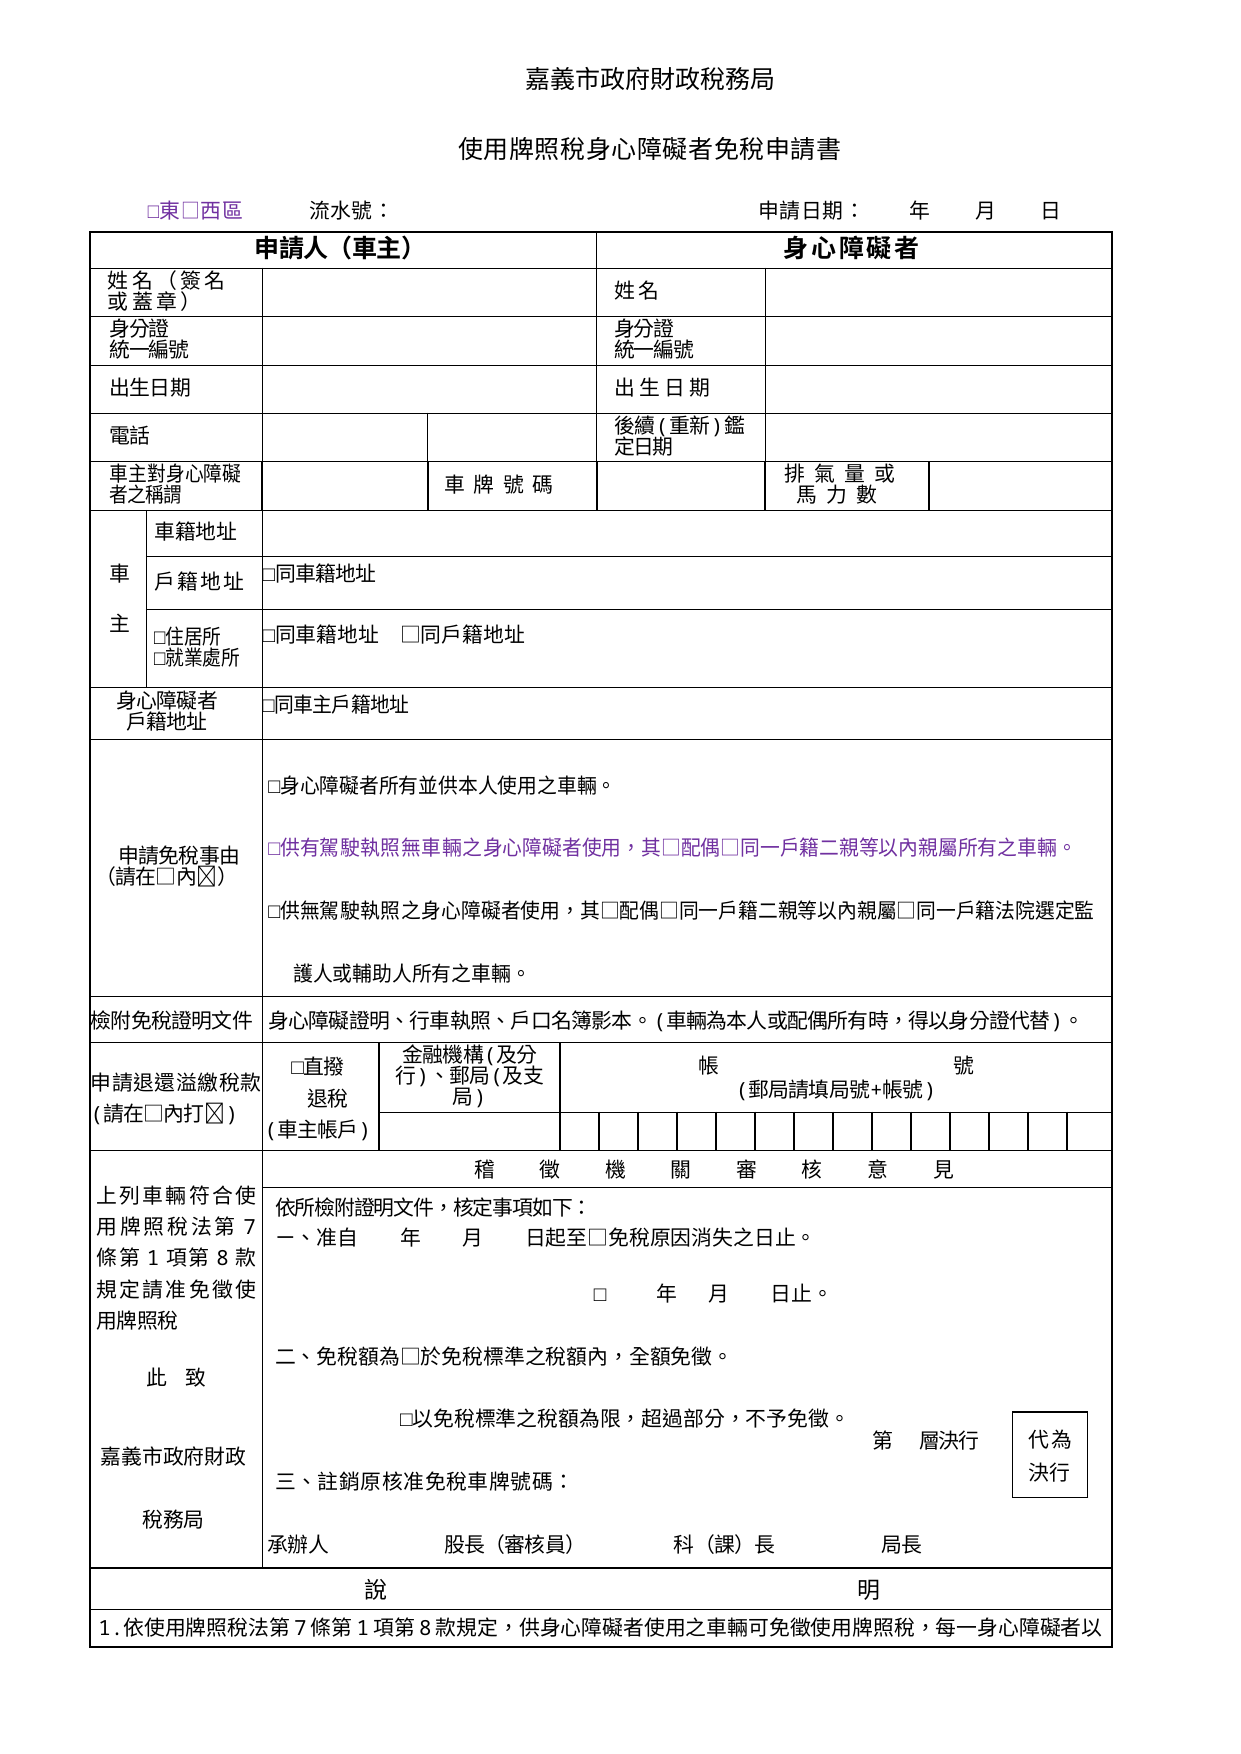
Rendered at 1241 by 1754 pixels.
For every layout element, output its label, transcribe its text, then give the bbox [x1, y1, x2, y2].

table_cell 申請免稅事由（請在□內） [91, 740, 262, 996]
table_cell [428, 414, 596, 461]
table_cell [834, 1113, 871, 1150]
table_cell [930, 462, 1111, 510]
table_cell [766, 366, 1111, 413]
table_cell 身心障礙者 戶籍地址 [91, 688, 262, 739]
table_cell □同車籍地址 □同戶籍地址 [263, 610, 1111, 687]
table_cell □身心障礙者所有並供本人使用之車輛。 □供有駕駛執照無車輛之身心障礙者使用，其□配偶□同一戶籍二親等以內親屬所有之車輛。 □供無駕駛執照之身心障礙者使用，其□配偶□同一戶籍二親等以內親屬□同一戶籍法院選定監護人或輔助人所有之車輛。 [263, 740, 1111, 996]
table_cell [380, 1113, 559, 1150]
table_cell [678, 1113, 715, 1150]
table_cell 車主對身心障礙者之稱謂 [91, 462, 261, 510]
table_cell [766, 317, 1111, 365]
table_cell 出生日期 [597, 366, 765, 413]
table_header 身心障礙者 [597, 233, 1111, 268]
table_cell [263, 366, 596, 413]
table_cell [263, 317, 596, 365]
table_cell [766, 269, 1111, 316]
table_cell 稽 徵 機 關 審 核 意 見 [263, 1151, 1111, 1187]
table_cell [263, 269, 596, 316]
table_cell 身分證 統一編號 [91, 317, 262, 365]
table_cell [561, 1113, 598, 1150]
text 使用牌照稅身心障礙者免稅申請書 [148, 106, 1152, 168]
table_cell 依所檢附證明文件，核定事項如下： ㄧ、准自 年 月 日起至□免稅原因消失之日止。 □ 年 月 日止。 二、免稅額為□於免稅標準之稅額內，全額免徵。 □以免稅標準之稅額為限，超過部分，不予免徵。 三、註銷原核准免稅車牌號碼： 承辦人 股長（審核員） 科（課）長 局長 [263, 1188, 1111, 1567]
table_cell 上列車輛符合使用牌照稅法第7條第1項第8款規定請准免徵使用牌照稅 此 致 嘉義市政府財政稅務局 [91, 1151, 262, 1567]
table_cell [766, 414, 1111, 461]
text □東□西區 流水號： 申請日期： 年 月 日 [148, 168, 1240, 231]
table_cell 姓名 [597, 269, 765, 316]
table_cell 身心障礙證明、行車執照、戶口名簿影本。(車輛為本人或配偶所有時，得以身分證代替)。 [263, 997, 1111, 1042]
table_cell [600, 1113, 637, 1150]
table_cell [263, 462, 427, 510]
table_cell 檢附免稅證明文件 [91, 997, 262, 1042]
table_cell □直撥 退稅 (車主帳戶) [263, 1043, 378, 1150]
table_cell [990, 1113, 1027, 1150]
table_header 申請人（車主） [91, 233, 596, 268]
table_cell 金融機構(及分行)、郵局(及支局) [380, 1043, 559, 1112]
table_cell □同車籍地址 [263, 557, 1111, 609]
table_cell 電話 [91, 414, 262, 461]
table_cell □同車主戶籍地址 [263, 688, 1111, 739]
table_cell [263, 511, 1111, 556]
table_cell 車籍地址 [147, 511, 262, 556]
table_cell 帳 號 (郵局請填局號+帳號) [561, 1043, 1111, 1112]
table_cell [756, 1113, 793, 1150]
table_cell [795, 1113, 832, 1150]
table_cell [598, 462, 764, 510]
table_cell 排 氣 量 或 馬 力 數 [766, 462, 928, 510]
table_cell [951, 1113, 988, 1150]
table_cell 1.依使用牌照稅法第7條第1項第8款規定，供身心障礙者使用之車輛可免徵使用牌照稅，每一身心障礙者以 [91, 1610, 1111, 1646]
table_cell [873, 1113, 910, 1150]
table_cell 說 明 [91, 1569, 1111, 1609]
table_cell 車牌號碼 [429, 462, 596, 510]
table_cell [639, 1113, 676, 1150]
table_cell [1068, 1113, 1111, 1150]
table_cell 後續(重新)鑑定日期 [597, 414, 765, 461]
table_cell [1029, 1113, 1066, 1150]
table_cell 車 主 [91, 511, 146, 687]
table_cell [717, 1113, 754, 1150]
table_cell □住居所 □就業處所 [147, 610, 262, 687]
table_cell 出生日期 [91, 366, 262, 413]
table_cell 申請退還溢繳稅款(請在□內打) [91, 1043, 262, 1150]
table_cell [912, 1113, 949, 1150]
table_cell 身分證 統一編號 [597, 317, 765, 365]
table_cell 戶籍地址 [147, 557, 262, 609]
table_cell [263, 414, 427, 461]
table_cell 姓名（簽名或蓋章） [91, 269, 262, 316]
